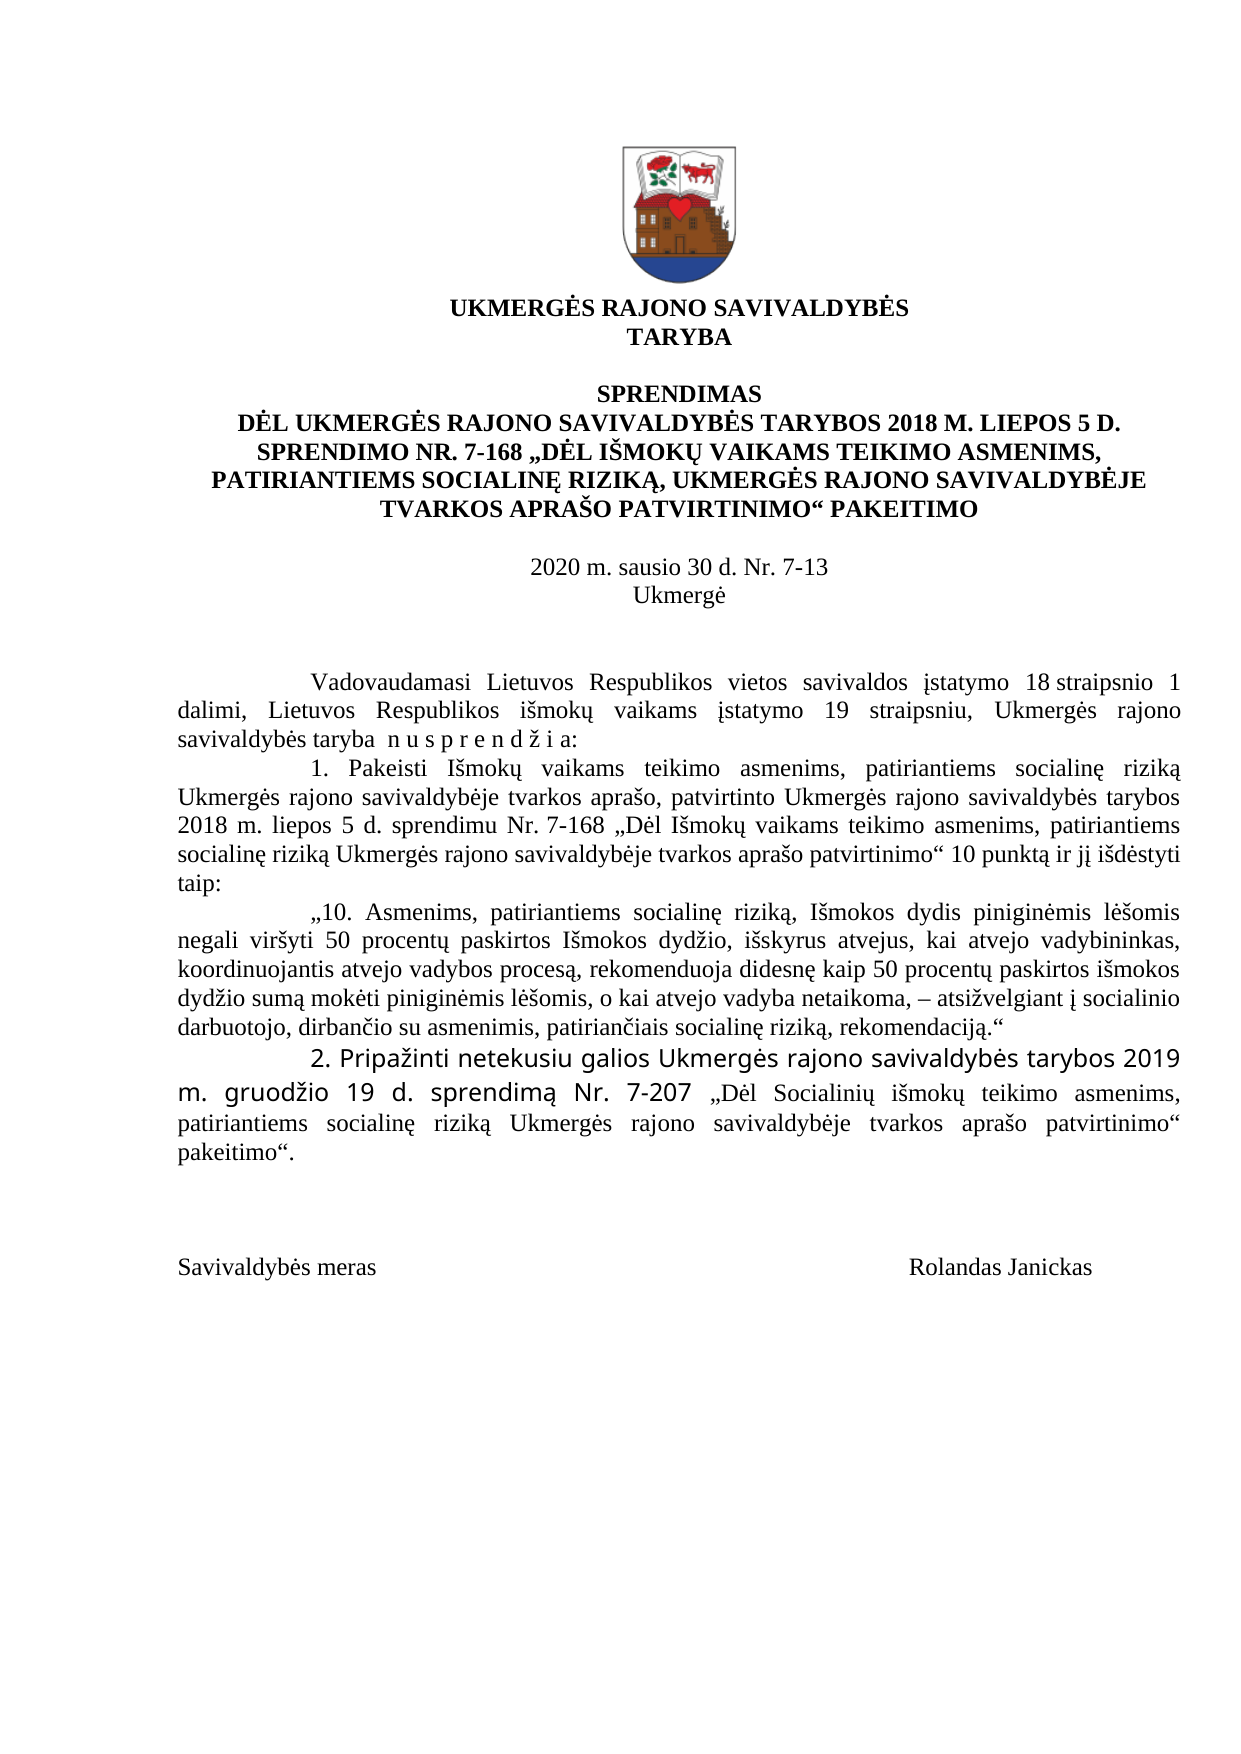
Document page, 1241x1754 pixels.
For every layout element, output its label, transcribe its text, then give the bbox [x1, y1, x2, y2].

text 1. Pakeisti Išmokų vaikams teikimo asmenims, patiriantiems socialinę riziką Ukmergės rajono savivaldybėje tvarkos aprašo, patvirtinto Ukmergės rajono savivaldybės tarybos 2018 m. liepos 5 d. sprendimu Nr. 7-168 „Dėl Išmokų vaikams teikimo asmenims, patiriantiems socialinę riziką Ukmergės rajono savivaldybėje tvarkos aprašo patvirtinimo“ 10 punktą ir jį išdėstyti taip: [177, 753, 1181, 897]
text 2. Pripažinti netekusiu galios Ukmergės rajono savivaldybės tarybos 2019 m. gruodžio 19 d. sprendimą Nr. 7-207 „Dėl Socialinių išmokų teikimo asmenims, patiriantiems socialinę riziką Ukmergės rajono savivaldybėje tvarkos aprašo patvirtinimo“ pakeitimo“. [177, 1040, 1181, 1166]
text TARYBA [177, 322, 1181, 350]
text Ukmergė [177, 580, 1181, 609]
text UKMERGĖS RAJONO savivaldybės [177, 293, 1181, 322]
text Vadovaudamasi Lietuvos Respublikos vietos savivaldos įstatymo 18 straipsnio 1 dalimi, Lietuvos Respublikos išmokų vaikams įstatymo 19 straipsniu, Ukmergės rajono savivaldybės taryba nusprendžia: [177, 667, 1181, 753]
text „10. Asmenims, patiriantiems socialinę riziką, Išmokos dydis piniginėmis lėšomis negali viršyti 50 procentų paskirtos Išmokos dydžio, išskyrus atvejus, kai atvejo vadybininkas, koordinuojantis atvejo vadybos procesą, rekomenduoja didesnę kaip 50 procentų paskirtos išmokos dydžio sumą mokėti piniginėmis lėšomis, o kai atvejo vadyba netaikoma, – atsižvelgiant į socialinio darbuotojo, dirbančio su asmenimis, patiriančiais socialinę riziką, rekomendaciją.“ [177, 897, 1181, 1040]
text DĖL UKMERGĖS RAJONO SAVIVALDYBĖS TARYBOS 2018 M. LIEPOS 5 D. SPRENDIMO NR. 7-168 „DĖL IŠMOKŲ VAIKAMS TEIKIMO ASMENIMS, PATIRIANTIEMS SOCIALINĘ RIZIKĄ, UKMERGĖS RAJONO SAVIVALDYBĖJE TVARKOS APRAŠO PATVIRTINIMO“ PAKEITIMO [177, 408, 1181, 523]
text 2020 m. sausio 30 d. Nr. 7-13 [177, 552, 1181, 580]
text Savivaldybės meras Rolandas Janickas [177, 1252, 1181, 1281]
text SPRENDIMAS [177, 379, 1181, 408]
